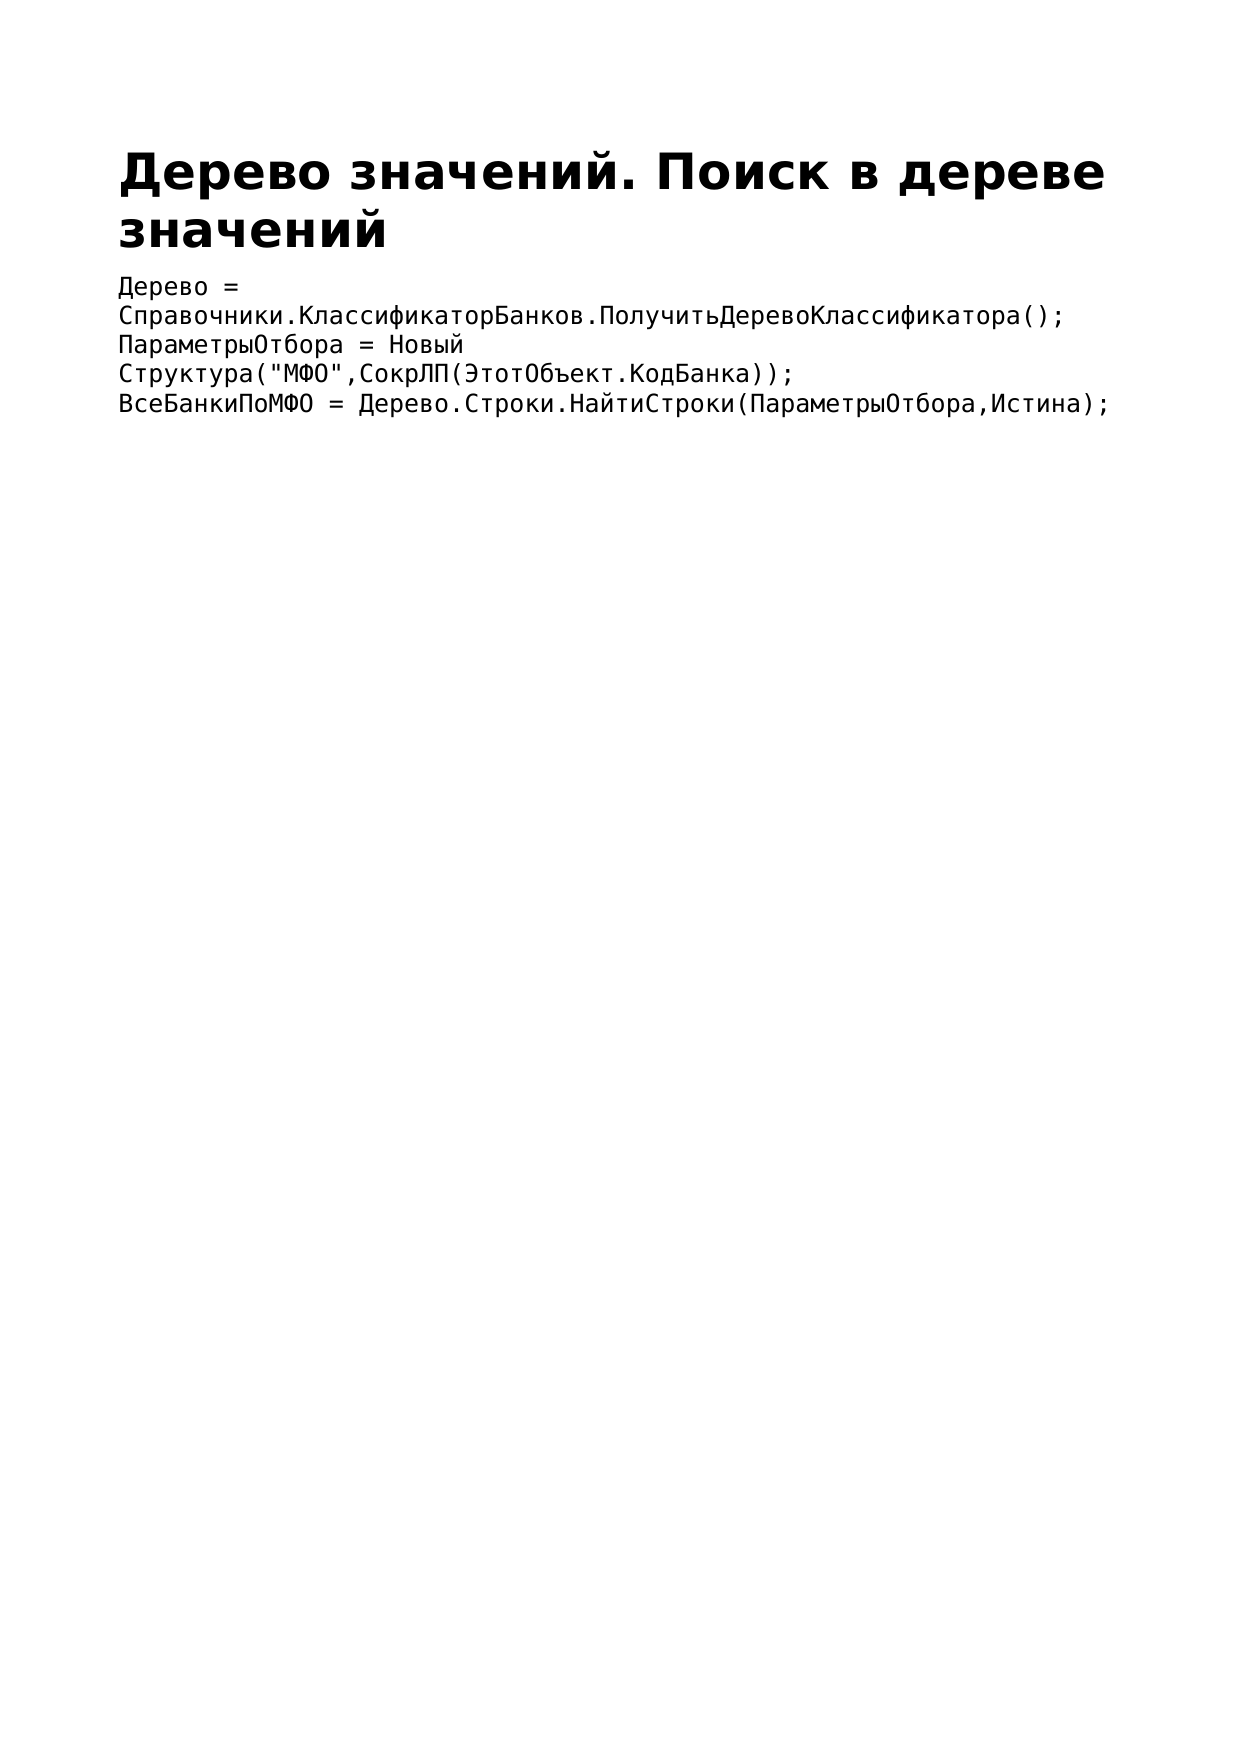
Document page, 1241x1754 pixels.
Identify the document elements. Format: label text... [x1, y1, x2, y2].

text Дерево = Справочники.КлассификаторБанков.ПолучитьДеревоКлассификатора(); ПараметрыОтбора = Новый Структура("МФО",СокрЛП(ЭтотОбъект.КодБанка)); ВсеБанкиПоМФО = Дерево.Строки.НайтиСтроки(ПараметрыОтбора,Истина); [118, 272, 1122, 418]
subtitle Дерево значений. Поиск в дереве значений [118, 143, 1122, 259]
